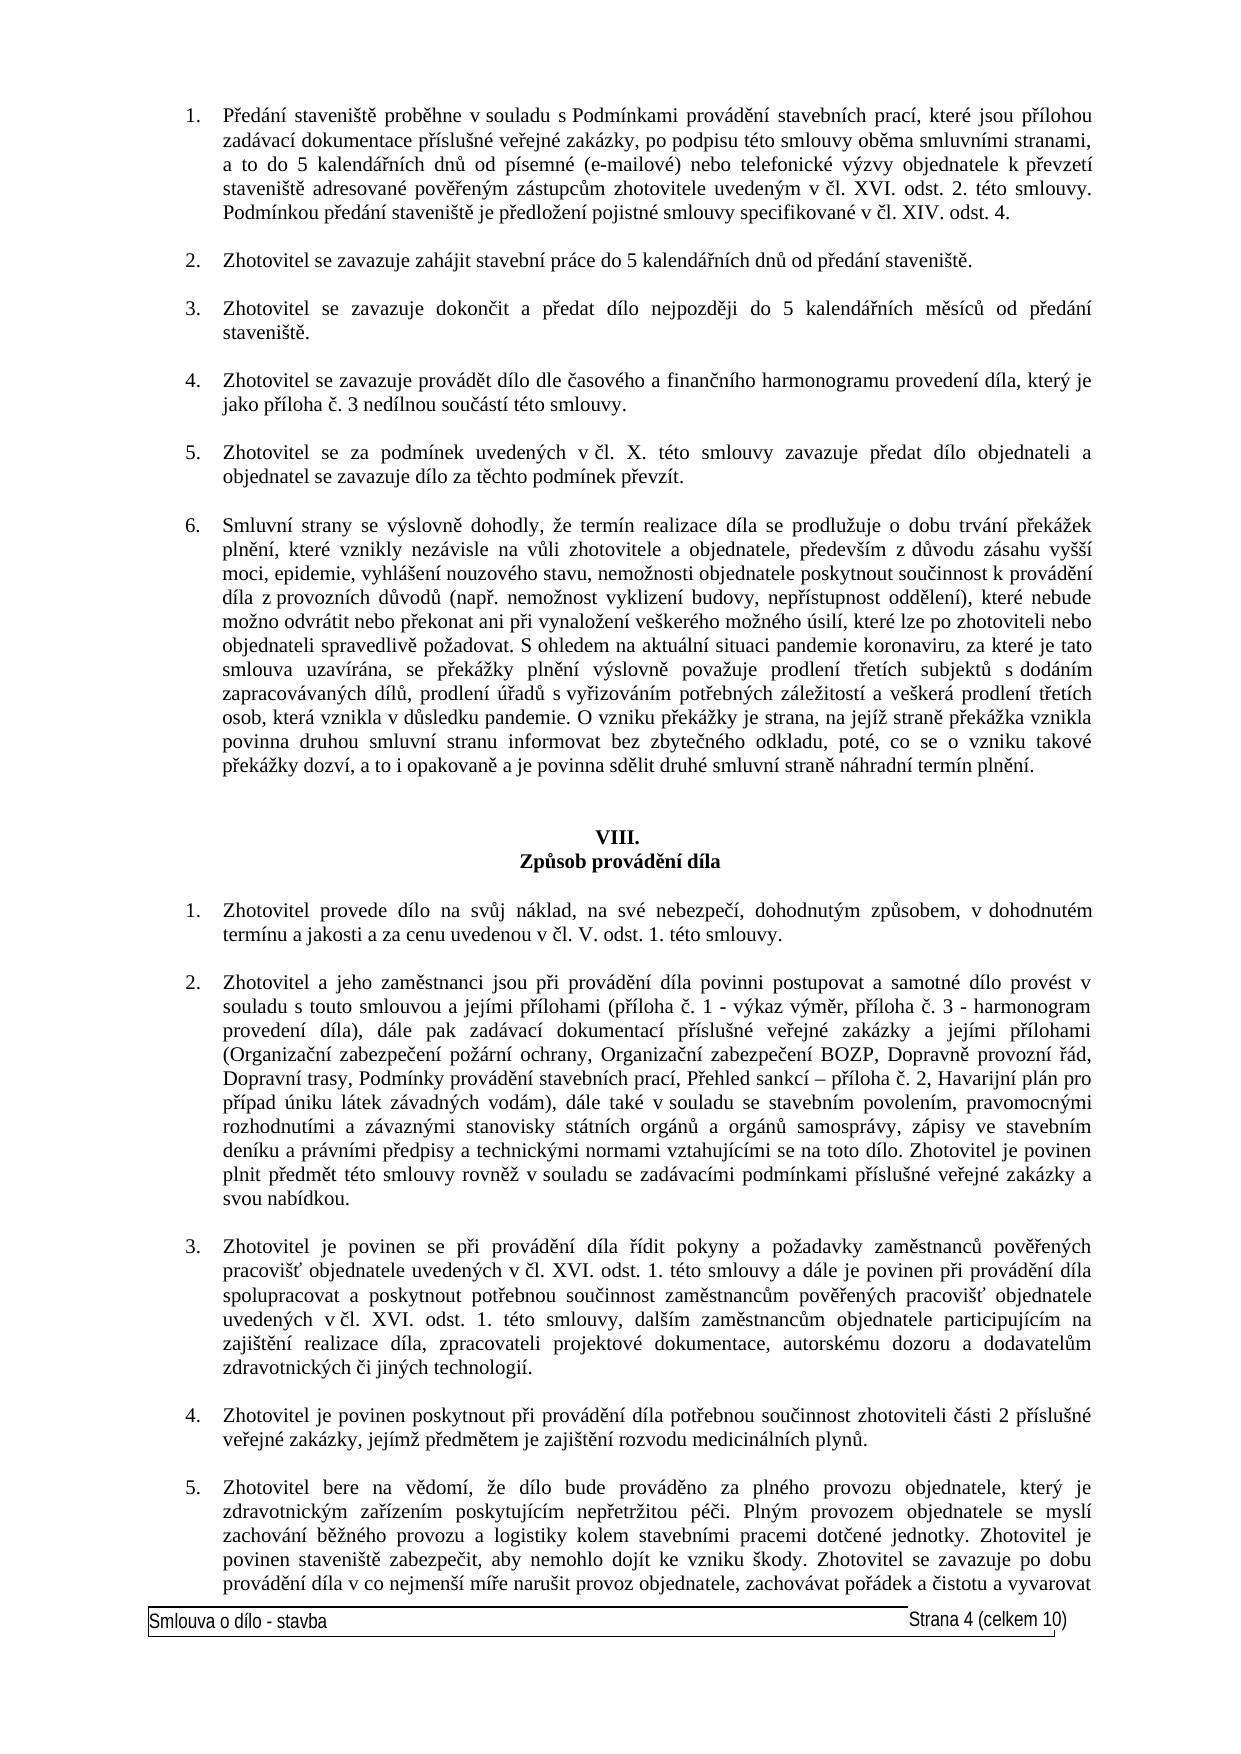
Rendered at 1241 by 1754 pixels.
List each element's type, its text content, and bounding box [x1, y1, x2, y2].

list Zhotovitel provede dílo na svůj náklad, na své nebezpečí, dohodnutým způsobem, v dohodnutém termínu a jakosti a za cenu uvedenou v čl. V. odst. 1. této smlouvy. [185, 897, 1093, 946]
list Smluvní strany se výslovně dohodly, že termín realizace díla se prodlužuje o dobu trvání překážek plnění, které vznikly nezávisle na vůli zhotovitele a objednatele, především z důvodu zásahu vyšší moci, epidemie, vyhlášení nouzového stavu, nemožnosti objednatele poskytnout součinnost k provádění díla z provozních důvodů (např. nemožnost vyklizení budovy, nepřístupnost oddělení), které nebude možno odvrátit nebo překonat ani při vynaložení veškerého možného úsilí, které lze po zhotoviteli nebo objednateli spravedlivě požadovat. S ohledem na aktuální situaci pandemie koronaviru, za které je tato smlouva uzavírána, se překážky plnění výslovně považuje prodlení třetích subjektů s dodáním zapracovávaných dílů, prodlení úřadů s vyřizováním potřebných záležitostí a veškerá prodlení třetích osob, která vznikla v důsledku pandemie. O vzniku překážky je strana, na jejíž straně překážka vznikla povinna druhou smluvní stranu informovat bez zbytečného odkladu, poté, co se o vzniku takové překážky dozví, a to i opakovaně a je povinna sdělit druhé smluvní straně náhradní termín plnění. [185, 512, 1093, 777]
text Způsob provádění díla [148, 849, 1093, 873]
list Zhotovitel se za podmínek uvedených v čl. X. této smlouvy zavazuje předat dílo objednateli a objednatel se zavazuje dílo za těchto podmínek převzít. [185, 440, 1093, 488]
list Zhotovitel se zavazuje provádět dílo dle časového a finančního harmonogramu provedení díla, který je jako příloha č. 3 nedílnou součástí této smlouvy. [185, 368, 1093, 416]
list Zhotovitel je povinen poskytnout při provádění díla potřebnou součinnost zhotoviteli části 2 příslušné veřejné zakázky, jejímž předmětem je zajištění rozvodu medicinálních plynů. [185, 1403, 1093, 1451]
list Zhotovitel se zavazuje zahájit stavební práce do 5 kalendářních dnů od předání staveniště. [185, 248, 1093, 272]
list Zhotovitel se zavazuje dokončit a předat dílo nejpozději do 5 kalendářních měsíců od předání staveniště. [185, 296, 1093, 344]
list Zhotovitel a jeho zaměstnanci jsou při provádění díla povinni postupovat a samotné dílo provést v souladu s touto smlouvou a jejími přílohami (příloha č. 1 - výkaz výměr, příloha č. 3 - harmonogram provedení díla), dále pak zadávací dokumentací příslušné veřejné zakázky a jejími přílohami (Organizační zabezpečení požární ochrany, Organizační zabezpečení BOZP, Dopravně provozní řád, Dopravní trasy, Podmínky provádění stavebních prací, Přehled sankcí – příloha č. 2, Havarijní plán pro případ úniku látek závadných vodám), dále také v souladu se stavebním povolením, pravomocnými rozhodnutími a závaznými stanovisky státních orgánů a orgánů samosprávy, zápisy ve stavebním deníku a právními předpisy a technickými normami vztahujícími se na toto dílo. Zhotovitel je povinen plnit předmět této smlouvy rovněž v souladu se zadávacími podmínkami příslušné veřejné zakázky a svou nabídkou. [185, 970, 1093, 1210]
list Zhotovitel bere na vědomí, že dílo bude prováděno za plného provozu objednatele, který je zdravotnickým zařízením poskytujícím nepřetržitou péči. Plným provozem objednatele se myslí zachování běžného provozu a logistiky kolem stavebními pracemi dotčené jednotky. Zhotovitel je povinen staveniště zabezpečit, aby nemohlo dojít ke vzniku škody. Zhotovitel se zavazuje po dobu provádění díla v co nejmenší míře narušit provoz objednatele, zachovávat pořádek a čistotu a vyvarovat [185, 1475, 1093, 1595]
list Předání staveniště proběhne v souladu s Podmínkami provádění stavebních prací, které jsou přílohou zadávací dokumentace příslušné veřejné zakázky, po podpisu této smlouvy oběma smluvními stranami, a to do 5 kalendářních dnů od písemné (e-mailové) nebo telefonické výzvy objednatele k převzetí staveniště adresované pověřeným zástupcům zhotovitele uvedeným v čl. XVI. odst. 2. této smlouvy. Podmínkou předání staveniště je předložení pojistné smlouvy specifikované v čl. XIV. odst. 4. [185, 103, 1093, 224]
text VIII. [148, 825, 1093, 849]
list Zhotovitel je povinen se při provádění díla řídit pokyny a požadavky zaměstnanců pověřených pracovišť objednatele uvedených v čl. XVI. odst. 1. této smlouvy a dále je povinen při provádění díla spolupracovat a poskytnout potřebnou součinnost zaměstnancům pověřených pracovišť objednatele uvedených v čl. XVI. odst. 1. této smlouvy, dalším zaměstnancům objednatele participujícím na zajištění realizace díla, zpracovateli projektové dokumentace, autorskému dozoru a dodavatelům zdravotnických či jiných technologií. [185, 1234, 1093, 1379]
